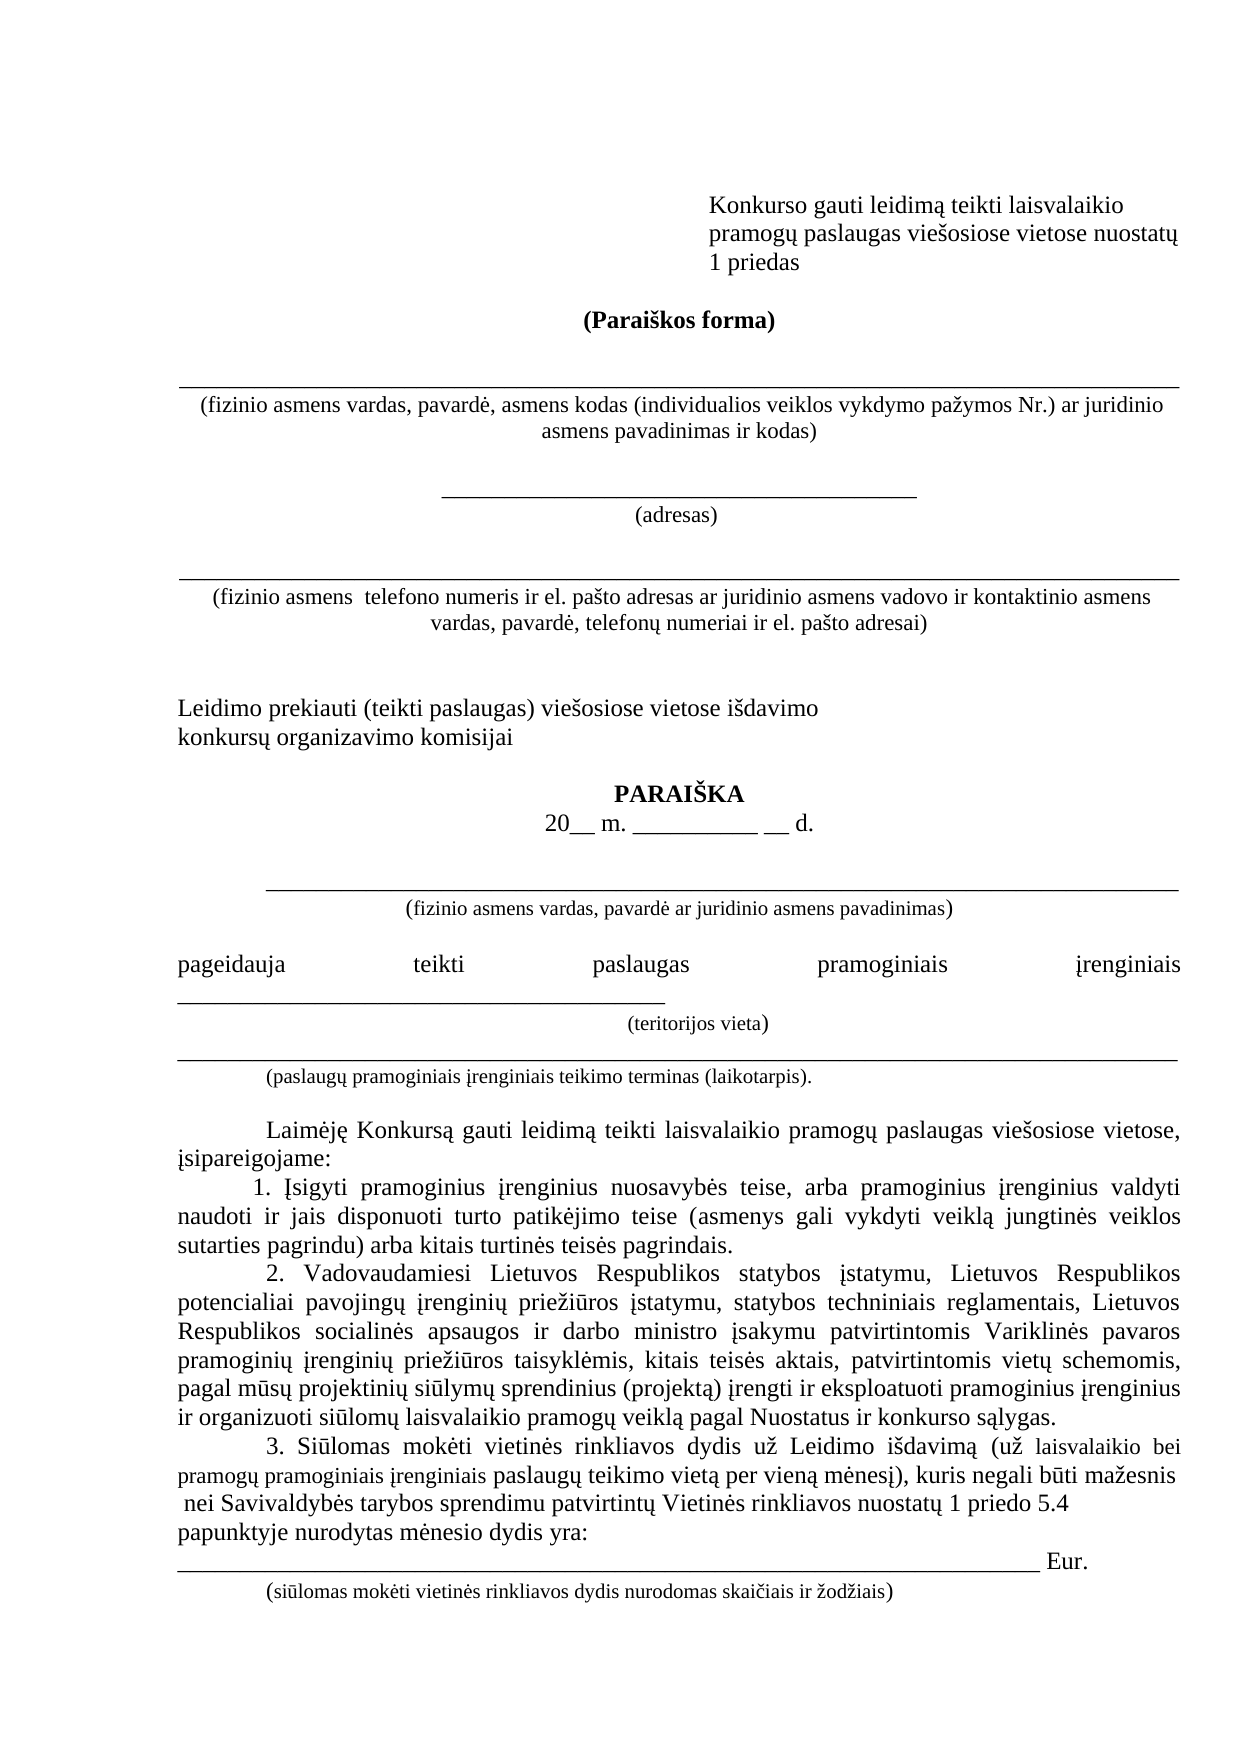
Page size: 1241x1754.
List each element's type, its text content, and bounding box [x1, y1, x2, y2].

subtitle Leidimo prekiauti (teikti paslaugas) viešosiose vietose išdavimo [177, 693, 1181, 722]
text 1. Įsigyti pramoginius įrenginius nuosavybės teise, arba pramoginius įrenginius valdyti naudoti ir jais disponuoti turto patikėjimo teise (asmenys gali vykdyti veiklą jungtinės veiklos sutarties pagrindu) arba kitais turtinės teisės pagrindais. [177, 1172, 1181, 1258]
text (Paraiškos forma) [177, 305, 1181, 333]
text ________________________________________________________________________________ [177, 554, 1181, 583]
text 20__ m. __________ __ d. [177, 808, 1181, 837]
text (fizinio asmens vardas, pavardė, asmens kodas (individualios veiklos vykdymo pažymos Nr.) ar juridinio asmens pavadinimas ir kodas) [177, 391, 1181, 444]
text (paslaugų pramoginiais įrenginiais teikimo terminas (laikotarpis). [177, 1064, 1181, 1088]
subtitle konkursų organizavimo komisijai [177, 722, 1181, 750]
text ________________________________________________________________________________ [177, 362, 1181, 391]
text (fizinio asmens vardas, pavardė ar juridinio asmens pavadinimas) [177, 894, 1181, 921]
text pramogų paslaugas viešosiose vietose nuostatų [709, 218, 1181, 247]
text _________________________________________________________________________ [177, 865, 1181, 894]
text (fizinio asmens telefono numeris ir el. pašto adresas ar juridinio asmens vadovo ir kontaktinio asmens vardas, pavardė, telefonų numeriai ir el. pašto adresai) [177, 583, 1181, 635]
text (teritorijos vieta) ________________________________________________________________________________ [177, 1007, 1181, 1064]
text (adresas) [177, 501, 1181, 528]
text Konkurso gauti leidimą teikti laisvalaikio [709, 190, 1181, 218]
text 2. Vadovaudamiesi Lietuvos Respublikos statybos įstatymu, Lietuvos Respublikos potencialiai pavojingų įrenginių priežiūros įstatymu, statybos techniniais reglamentais, Lietuvos Respublikos socialinės apsaugos ir darbo ministro įsakymu patvirtintomis Variklinės pavaros pramoginių įrenginių priežiūros taisyklėmis, kitais teisės aktais, patvirtintomis vietų schemomis, pagal mūsų projektinių siūlymų sprendinius (projektą) įrengti ir eksploatuoti pramoginius įrenginius ir organizuoti siūlomų laisvalaikio pramogų veiklą pagal Nuostatus ir konkurso sąlygas. [177, 1258, 1181, 1431]
text ______________________________________ [177, 472, 1181, 501]
text 3. Siūlomas mokėti vietinės rinkliavos dydis už Leidimo išdavimą (už laisvalaikio bei pramogų pramoginiais įrenginiais paslaugų teikimo vietą per vieną mėnesį), kuris negali būti mažesnis [177, 1431, 1181, 1488]
text (siūlomas mokėti vietinės rinkliavos dydis nurodomas skaičiais ir žodžiais) [177, 1575, 1181, 1603]
text nei Savivaldybės tarybos sprendimu patvirtintų Vietinės rinkliavos nuostatų 1 priedo 5.4 papunktyje nurodytas mėnesio dydis yra: _____________________________________________________________________ Eur. [177, 1488, 1181, 1575]
text Laimėję Konkursą gauti leidimą teikti laisvalaikio pramogų paslaugas viešosiose vietose, įsipareigojame: [177, 1115, 1181, 1172]
text pageidauja teikti paslaugas pramoginiais įrenginiais _______________________________________ [177, 949, 1181, 1007]
subtitle PARAIŠKA [177, 779, 1181, 808]
text 1 priedas [709, 247, 1181, 276]
